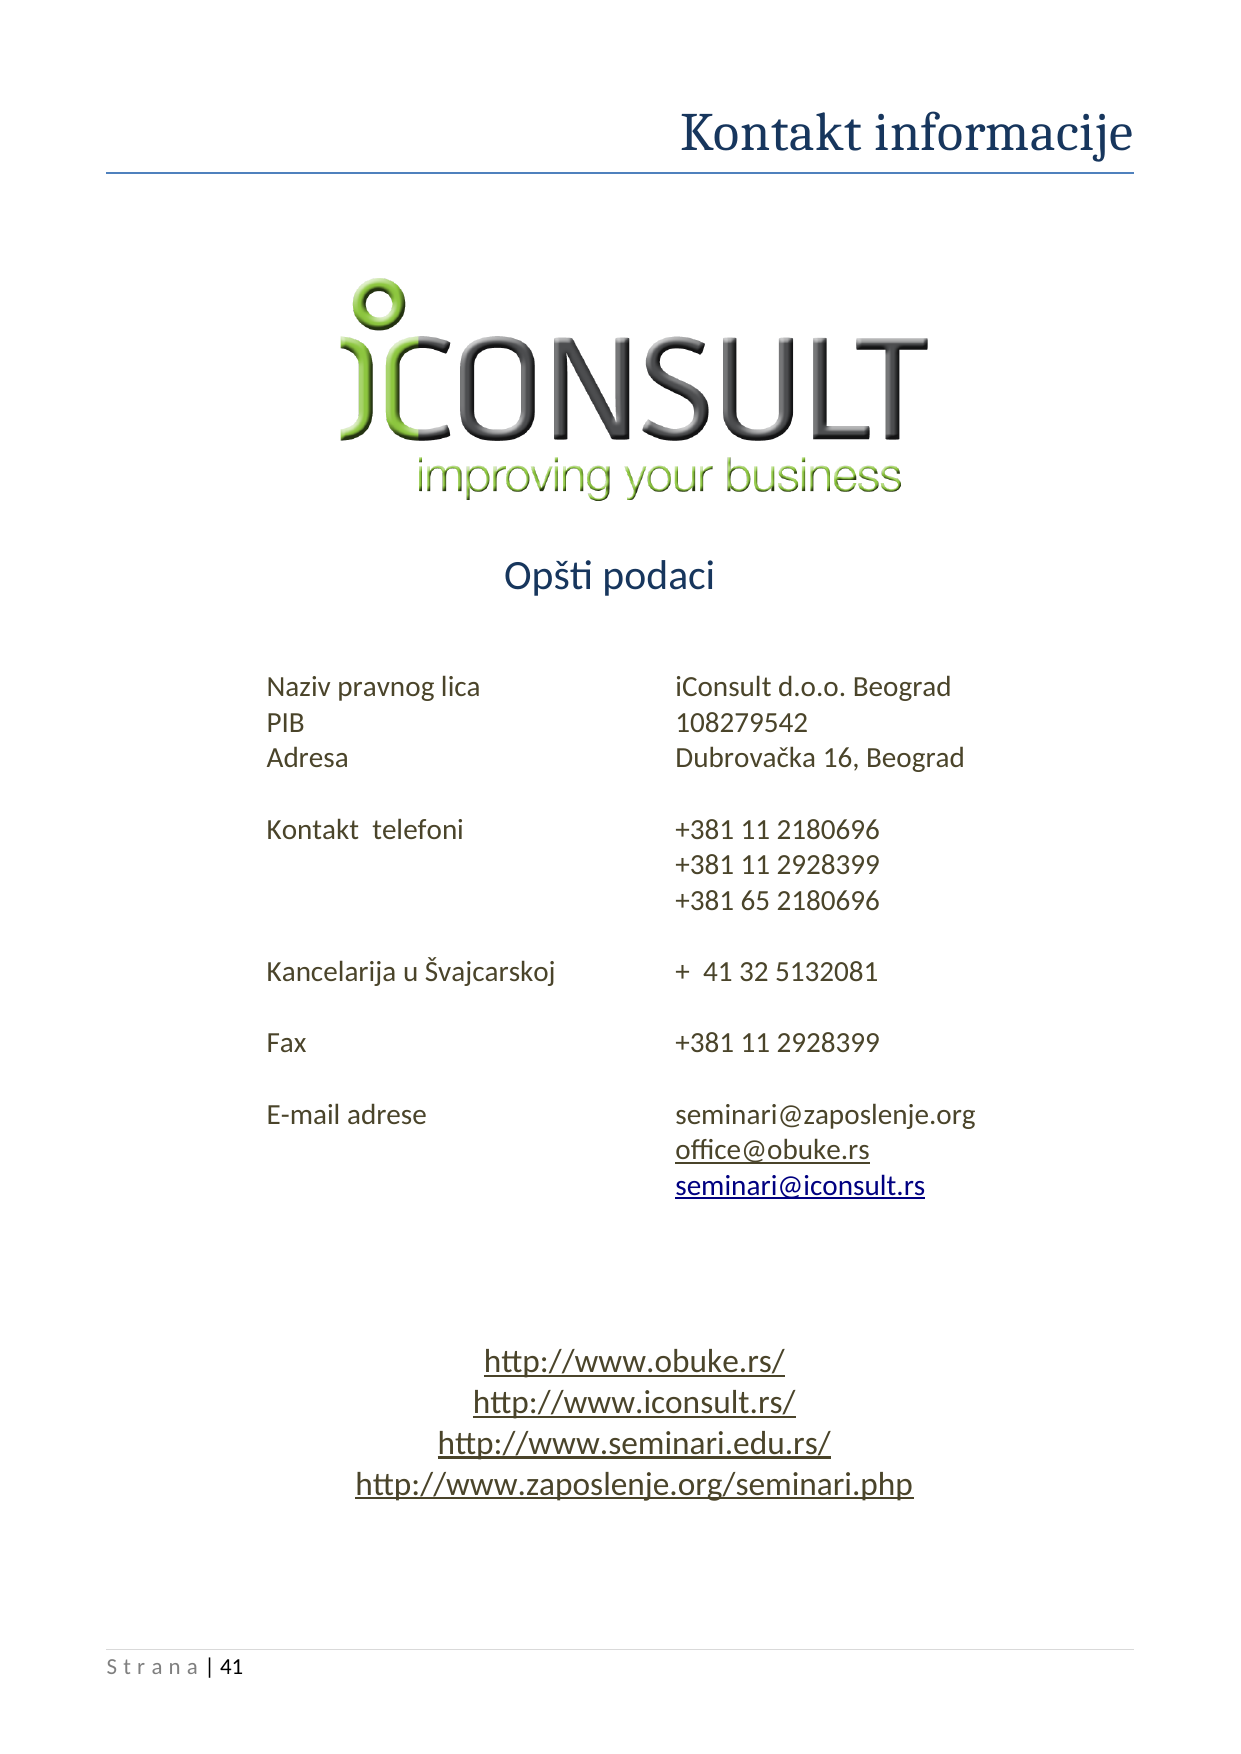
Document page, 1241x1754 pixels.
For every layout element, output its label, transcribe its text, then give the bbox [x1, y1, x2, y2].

table_header iConsult d.o.o. Beograd 108279542 Dubrovačka 16, Beograd +381 11 2180696 +381 11 2928399 +381 65 2180696 + 41 32 5132081 +381 11 2928399 seminari@zaposlenje.org office@obuke.rs seminari@iconsult.rs [664, 668, 1013, 1231]
table_cell http://www.obuke.rs/ http://www.iconsult.rs/ http://www.seminari.edu.rs/ http://www.zaposlenje.org/seminari.php [118, 1231, 1151, 1544]
table_header [118, 234, 1151, 549]
table_header [106, 206, 1156, 1573]
subtitle Kontakt informacije [106, 102, 1134, 172]
table_cell Opšti podaci [118, 549, 1151, 1231]
table_header Naziv pravnog lica PIB Adresa Kontakt telefoni Kancelarija u Švajcarskoj Fax E-mail adrese [255, 668, 664, 1231]
